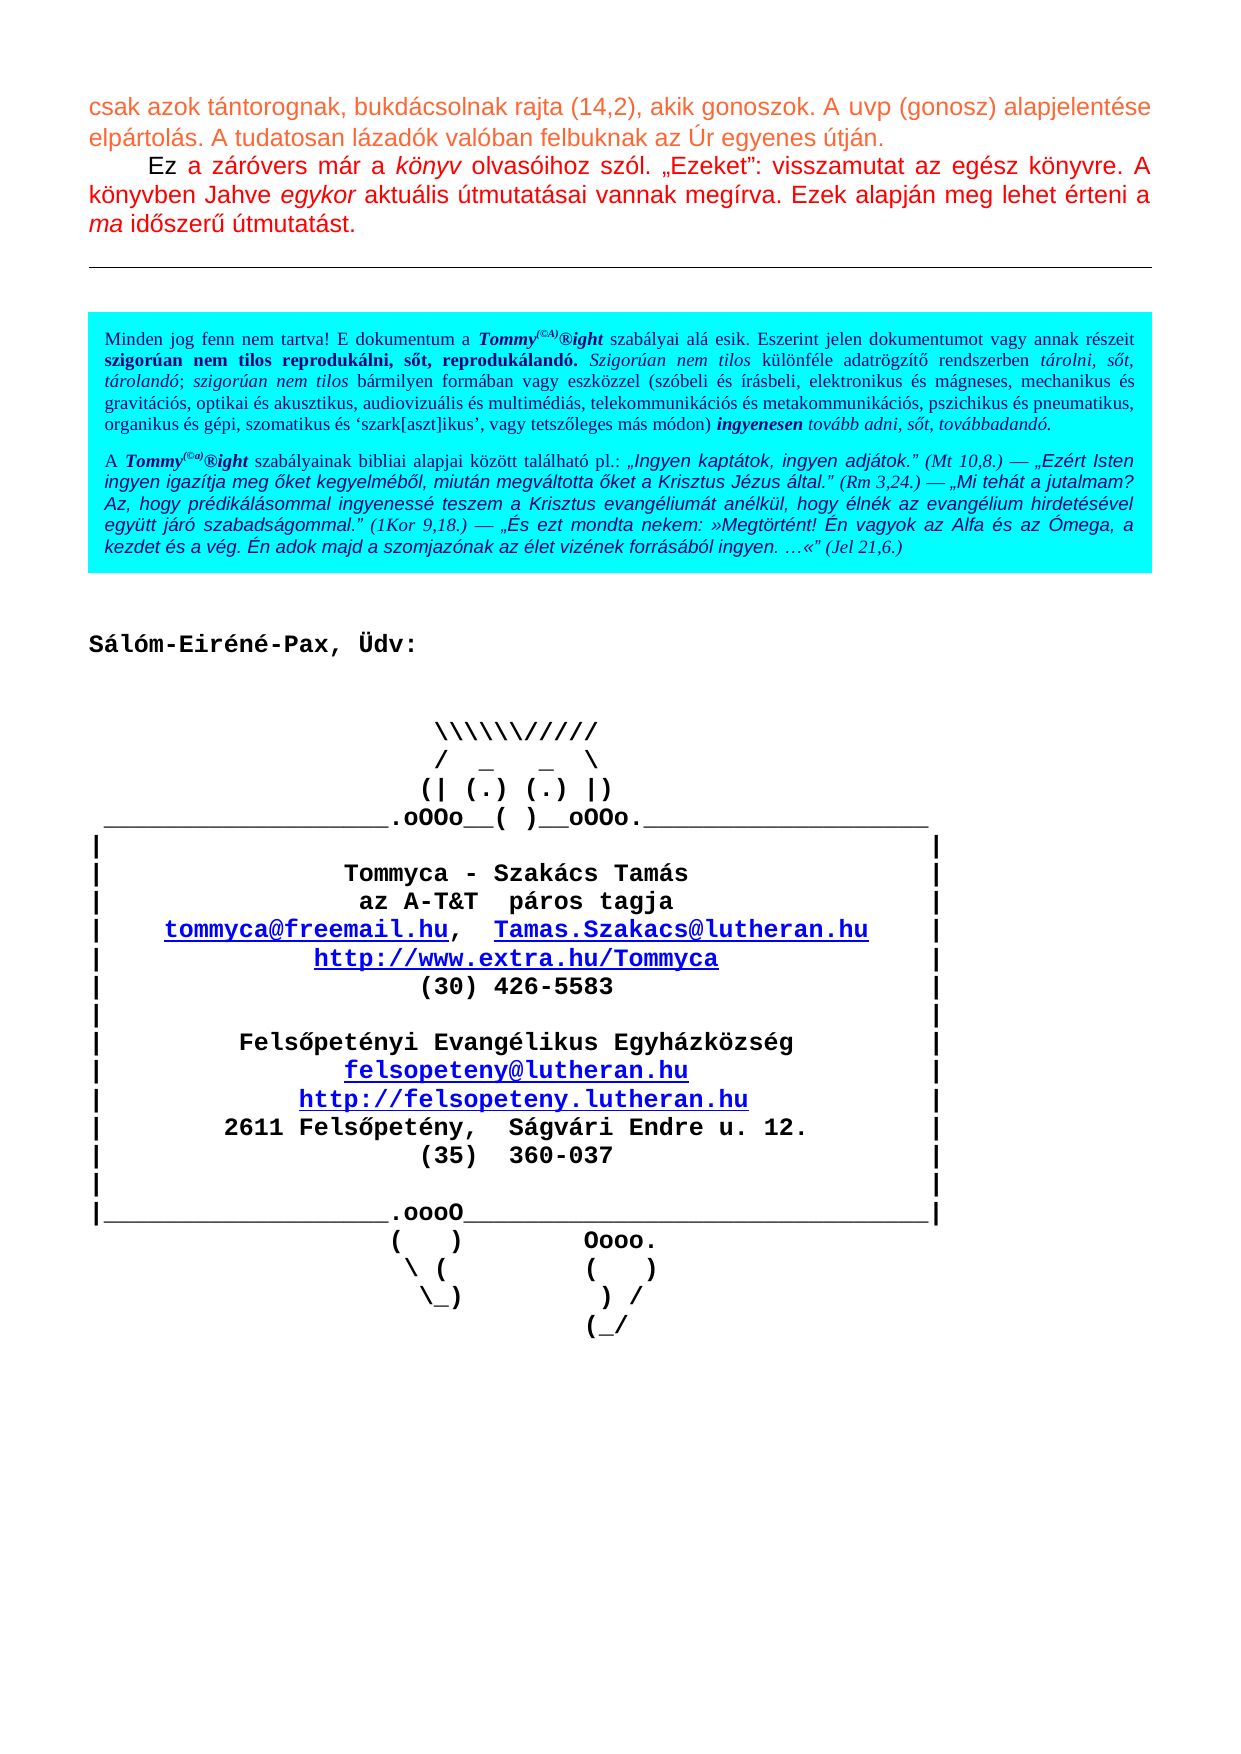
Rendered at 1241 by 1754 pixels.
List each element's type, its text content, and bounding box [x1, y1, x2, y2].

text csak azok tántorognak, bukdácsolnak rajta (14,2), akik gonoszok. A uvp (gonosz) alapjelentése elpártolás. A tudatosan lázadók valóban felbuknak az Úr egyenes útján. [88, 88, 1152, 151]
text Sálóm-Eiréné-Pax, Üdv: [88, 632, 1152, 660]
text Ez a záróvers már a könyv olvasóihoz szól. „Ezeket”: visszamutat az egész könyvre. A könyvben Jahve egykor aktuális útmutatásai vannak megírva. Ezek alapján meg lehet érteni a ma időszerű útmutatást. [88, 151, 1152, 237]
text A Tommy(©a)®ight szabályainak bibliai alapjai között található pl.: „Ingyen kaptátok, ingyen adjátok.” (Mt 10,8.) ― „Ezért Isten ingyen igazítja meg őket kegyelméből, miután megváltotta őket a Krisztus Jézus által.” (Rm 3,24.) ― „Mi tehát a jutalmam? Az, hogy prédikálásommal ingyenessé teszem a Krisztus evangéliumát anélkül, hogy élnék az evangélium hirdetésével együtt járó szabadságommal.” (1Kor 9,18.) ― „És ezt mondta nekem: »Megtörtént! Én vagyok az Alfa és az Ómega, a kezdet és a vég. Én adok majd a szomjazónak az élet vizének forrásából ingyen. …«” (Jel 21,6.) [90, 434, 1151, 572]
text \\\\\\///// / _ _ \ (| (.) (.) |) ___________________.oOOo__( )__oOOo.___________________ | | | Tommyca - Szakács Tamás | | az A-T&T páros tagja | | tommyca@freemail.hu, Tamas.Szakacs@lutheran.hu | | http://www.extra.hu/Tommyca | | (30) 426-5583 | | | | Felsőpetényi Evangélikus Egyházközség | | felsopeteny@lutheran.hu | | http://felsopeteny.lutheran.hu | | 2611 Felsőpetény, Ságvári Endre u. 12. | | (35) 360-037 | | | |___________________.oooO_______________________________| ( ) Oooo. \ ( ( ) \_) ) / (_/ [88, 719, 1152, 1341]
text Minden jog fenn nem tartva! E dokumentum a Tommy(©A)®ight szabályai alá esik. Eszerint jelen dokumentumot vagy annak részeit szigorúan nem tilos reprodukálni, sőt, reprodukálandó. Szigorúan nem tilos különféle adatrögzítő rendszerben tárolni, sőt, tárolandó; szigorúan nem tilos bármilyen formában vagy eszközzel (szóbeli és írásbeli, elektronikus és mágneses, mechanikus és gravitációs, optikai és akusztikus, audiovizuális és multimédiás, telekommunikációs és metakommunikációs, pszichikus és pneumatikus, organikus és gépi, szomatikus és ‘szark[aszt]ikus’, vagy tetszőleges más módon) ingyenesen tovább adni, sőt, továbbadandó. [90, 313, 1151, 434]
